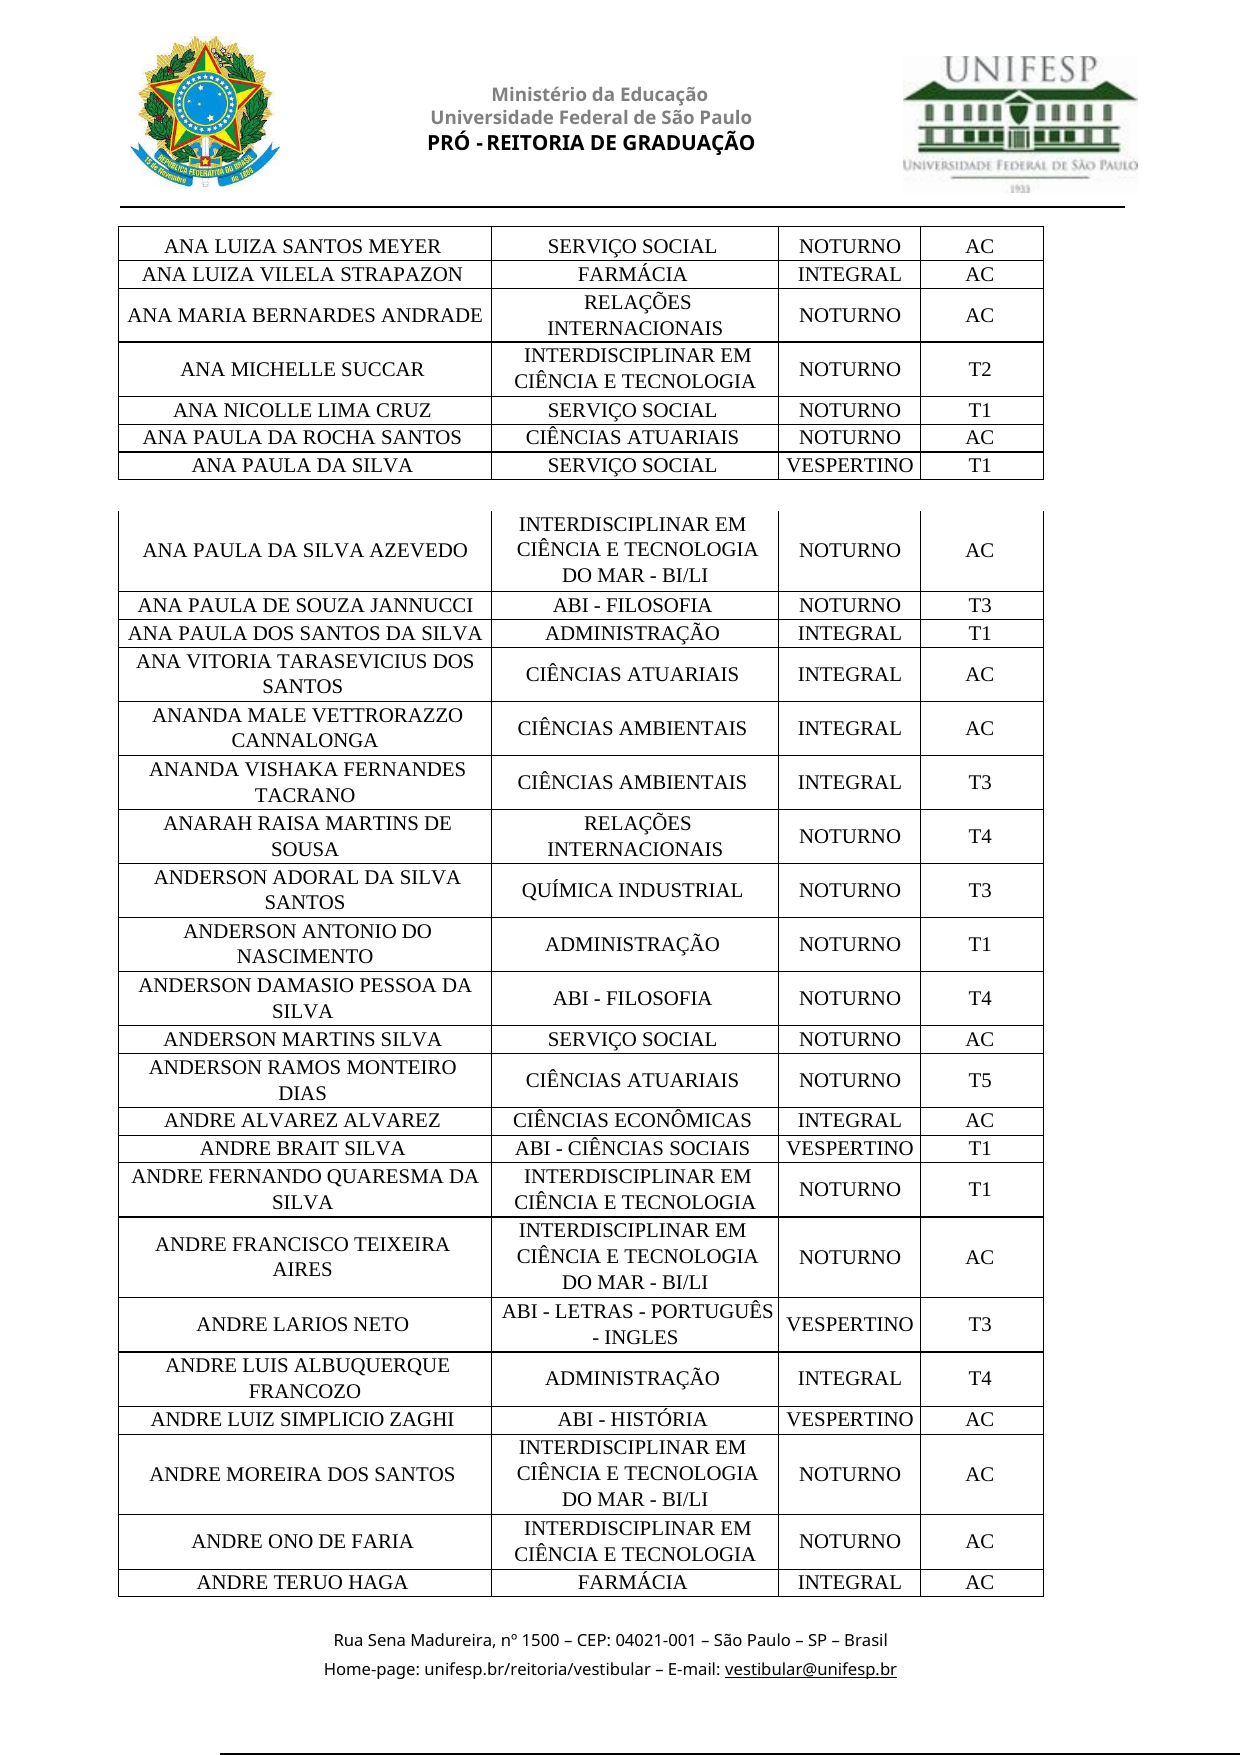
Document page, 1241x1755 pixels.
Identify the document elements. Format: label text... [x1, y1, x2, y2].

table_cell T3 [921, 1298, 1043, 1351]
table_cell T4 [921, 972, 1043, 1025]
table_cell ADMINISTRAÇÃO [492, 1353, 778, 1406]
table_cell ANDERSON DAMASIO PESSOA DA SILVA [119, 972, 491, 1025]
table_cell T4 [921, 810, 1043, 863]
table_cell T3 [921, 756, 1043, 809]
table_cell ANARAH RAISA MARTINS DE SOUSA [119, 810, 491, 863]
table_cell ANDERSON ADORAL DA SILVA SANTOS [119, 864, 491, 917]
table_cell VESPERTINO [779, 1298, 920, 1351]
table_cell T1 [921, 1136, 1043, 1162]
table_cell INTEGRAL [779, 1108, 920, 1134]
table_cell ANDRE FERNANDO QUARESMA DA SILVA [119, 1163, 491, 1216]
table_cell AC [921, 1108, 1043, 1134]
table_cell CIÊNCIAS ECONÔMICAS [492, 1108, 778, 1134]
table_cell ANDRE ONO DE FARIA [119, 1515, 491, 1568]
table_cell AC [921, 425, 1043, 451]
table_cell AC [921, 1435, 1043, 1514]
table_cell ABI - HISTÓRIA [492, 1407, 778, 1433]
table_cell INTEGRAL [779, 620, 920, 647]
table_cell T2 [921, 343, 1043, 396]
table_cell ANA LUIZA SANTOS MEYER [119, 227, 491, 260]
table_cell NOTURNO [779, 1026, 920, 1053]
table_cell ANA PAULA DA ROCHA SANTOS [119, 425, 491, 451]
table_cell NOTURNO [779, 810, 920, 863]
table_cell INTERDISCIPLINAR EM CIÊNCIA E TECNOLOGIA [492, 1515, 778, 1568]
table_cell ANDERSON MARTINS SILVA [119, 1026, 491, 1053]
table_cell VESPERTINO [779, 453, 920, 479]
table_cell T1 [921, 397, 1043, 423]
table_cell T1 [921, 620, 1043, 647]
table_cell ANA MARIA BERNARDES ANDRADE [119, 289, 491, 341]
table_cell ANA VITORIA TARASEVICIUS DOS SANTOS [119, 648, 491, 701]
table_cell SERVIÇO SOCIAL [492, 1026, 778, 1053]
table_cell AC [921, 227, 1043, 260]
table_cell INTERDISCIPLINAR EM CIÊNCIA E TECNOLOGIA [492, 343, 778, 396]
table_cell SERVIÇO SOCIAL [492, 227, 778, 260]
table_cell AC [921, 648, 1043, 701]
table_cell AC [921, 1515, 1043, 1568]
table_cell T5 [921, 1054, 1043, 1107]
table_cell ANDRE LARIOS NETO [119, 1298, 491, 1351]
table_cell VESPERTINO [779, 1407, 920, 1433]
table_cell NOTURNO [779, 343, 920, 396]
table_cell CIÊNCIAS AMBIENTAIS [492, 756, 778, 809]
table_header NOTURNO [779, 511, 920, 591]
table_cell CIÊNCIAS ATUARIAIS [492, 648, 778, 701]
table_cell FARMÁCIA [492, 261, 778, 288]
table_cell RELAÇÕES INTERNACIONAIS [492, 810, 778, 863]
table_cell NOTURNO [779, 1435, 920, 1514]
table_cell SERVIÇO SOCIAL [492, 397, 778, 423]
table_cell NOTURNO [779, 1218, 920, 1297]
table_cell INTERDISCIPLINAR EM CIÊNCIA E TECNOLOGIA [492, 1163, 778, 1216]
table_cell ABI - LETRAS - PORTUGUÊS - INGLES [492, 1298, 778, 1351]
table_cell ANDRE ALVAREZ ALVAREZ [119, 1108, 491, 1134]
table_cell ANDRE FRANCISCO TEIXEIRA AIRES [119, 1218, 491, 1297]
table_header INTERDISCIPLINAR EM CIÊNCIA E TECNOLOGIA DO MAR - BI/LI [492, 511, 778, 591]
table_cell NOTURNO [779, 289, 920, 341]
table_cell ANA LUIZA VILELA STRAPAZON [119, 261, 491, 288]
table_cell T1 [921, 1163, 1043, 1216]
table_cell AC [921, 1407, 1043, 1433]
table_header AC [921, 511, 1043, 591]
table_cell CIÊNCIAS ATUARIAIS [492, 1054, 778, 1107]
table_cell INTEGRAL [779, 1353, 920, 1406]
table_cell INTEGRAL [779, 1570, 920, 1596]
table_cell ANDERSON RAMOS MONTEIRO DIAS [119, 1054, 491, 1107]
table_cell NOTURNO [779, 1515, 920, 1568]
table_cell ABI - CIÊNCIAS SOCIAIS [492, 1136, 778, 1162]
table_cell ABI - FILOSOFIA [492, 592, 778, 619]
table_cell NOTURNO [779, 1054, 920, 1107]
table_cell ANDRE TERUO HAGA [119, 1570, 491, 1596]
table_cell NOTURNO [779, 592, 920, 619]
table_cell ADMINISTRAÇÃO [492, 918, 778, 971]
table_cell ANDRE MOREIRA DOS SANTOS [119, 1435, 491, 1514]
table_cell INTEGRAL [779, 648, 920, 701]
table_cell CIÊNCIAS AMBIENTAIS [492, 702, 778, 755]
table_cell ANANDA MALE VETTRORAZZO CANNALONGA [119, 702, 491, 755]
table_cell NOTURNO [779, 425, 920, 451]
table_cell ANDERSON ANTONIO DO NASCIMENTO [119, 918, 491, 971]
table_cell ANANDA VISHAKA FERNANDES TACRANO [119, 756, 491, 809]
table_cell FARMÁCIA [492, 1570, 778, 1596]
table_cell AC [921, 289, 1043, 341]
table_cell AC [921, 1218, 1043, 1297]
table_cell CIÊNCIAS ATUARIAIS [492, 425, 778, 451]
table_cell ABI - FILOSOFIA [492, 972, 778, 1025]
table_cell ANA PAULA DA SILVA [119, 453, 491, 479]
table_cell AC [921, 702, 1043, 755]
table_cell ANDRE BRAIT SILVA [119, 1136, 491, 1162]
table_cell INTEGRAL [779, 702, 920, 755]
table_cell ANA MICHELLE SUCCAR [119, 343, 491, 396]
table_cell VESPERTINO [779, 1136, 920, 1162]
table_cell ANDRE LUIZ SIMPLICIO ZAGHI [119, 1407, 491, 1433]
table_cell T4 [921, 1353, 1043, 1406]
table_cell INTERDISCIPLINAR EM CIÊNCIA E TECNOLOGIA DO MAR - BI/LI [492, 1218, 778, 1297]
table_cell NOTURNO [779, 397, 920, 423]
table_cell ANDRE LUIS ALBUQUERQUE FRANCOZO [119, 1353, 491, 1406]
table_cell ANA PAULA DE SOUZA JANNUCCI [119, 592, 491, 619]
table_cell NOTURNO [779, 972, 920, 1025]
table_cell SERVIÇO SOCIAL [492, 453, 778, 479]
table_cell INTEGRAL [779, 261, 920, 288]
table_cell AC [921, 1570, 1043, 1596]
table_cell AC [921, 261, 1043, 288]
table_cell NOTURNO [779, 864, 920, 917]
table_cell INTERDISCIPLINAR EM CIÊNCIA E TECNOLOGIA DO MAR - BI/LI [492, 1435, 778, 1514]
table_cell T1 [921, 918, 1043, 971]
table_cell NOTURNO [779, 918, 920, 971]
table_cell NOTURNO [779, 1163, 920, 1216]
table_cell T3 [921, 864, 1043, 917]
table_cell RELAÇÕES INTERNACIONAIS [492, 289, 778, 341]
table_cell T3 [921, 592, 1043, 619]
table_cell INTEGRAL [779, 756, 920, 809]
table_cell NOTURNO [779, 227, 920, 260]
table_cell ADMINISTRAÇÃO [492, 620, 778, 647]
table_cell ANA PAULA DOS SANTOS DA SILVA [119, 620, 491, 647]
table_cell AC [921, 1026, 1043, 1053]
table_cell T1 [921, 453, 1043, 479]
table_cell QUÍMICA INDUSTRIAL [492, 864, 778, 917]
table_header ANA PAULA DA SILVA AZEVEDO [119, 511, 491, 591]
table_cell ANA NICOLLE LIMA CRUZ [119, 397, 491, 423]
